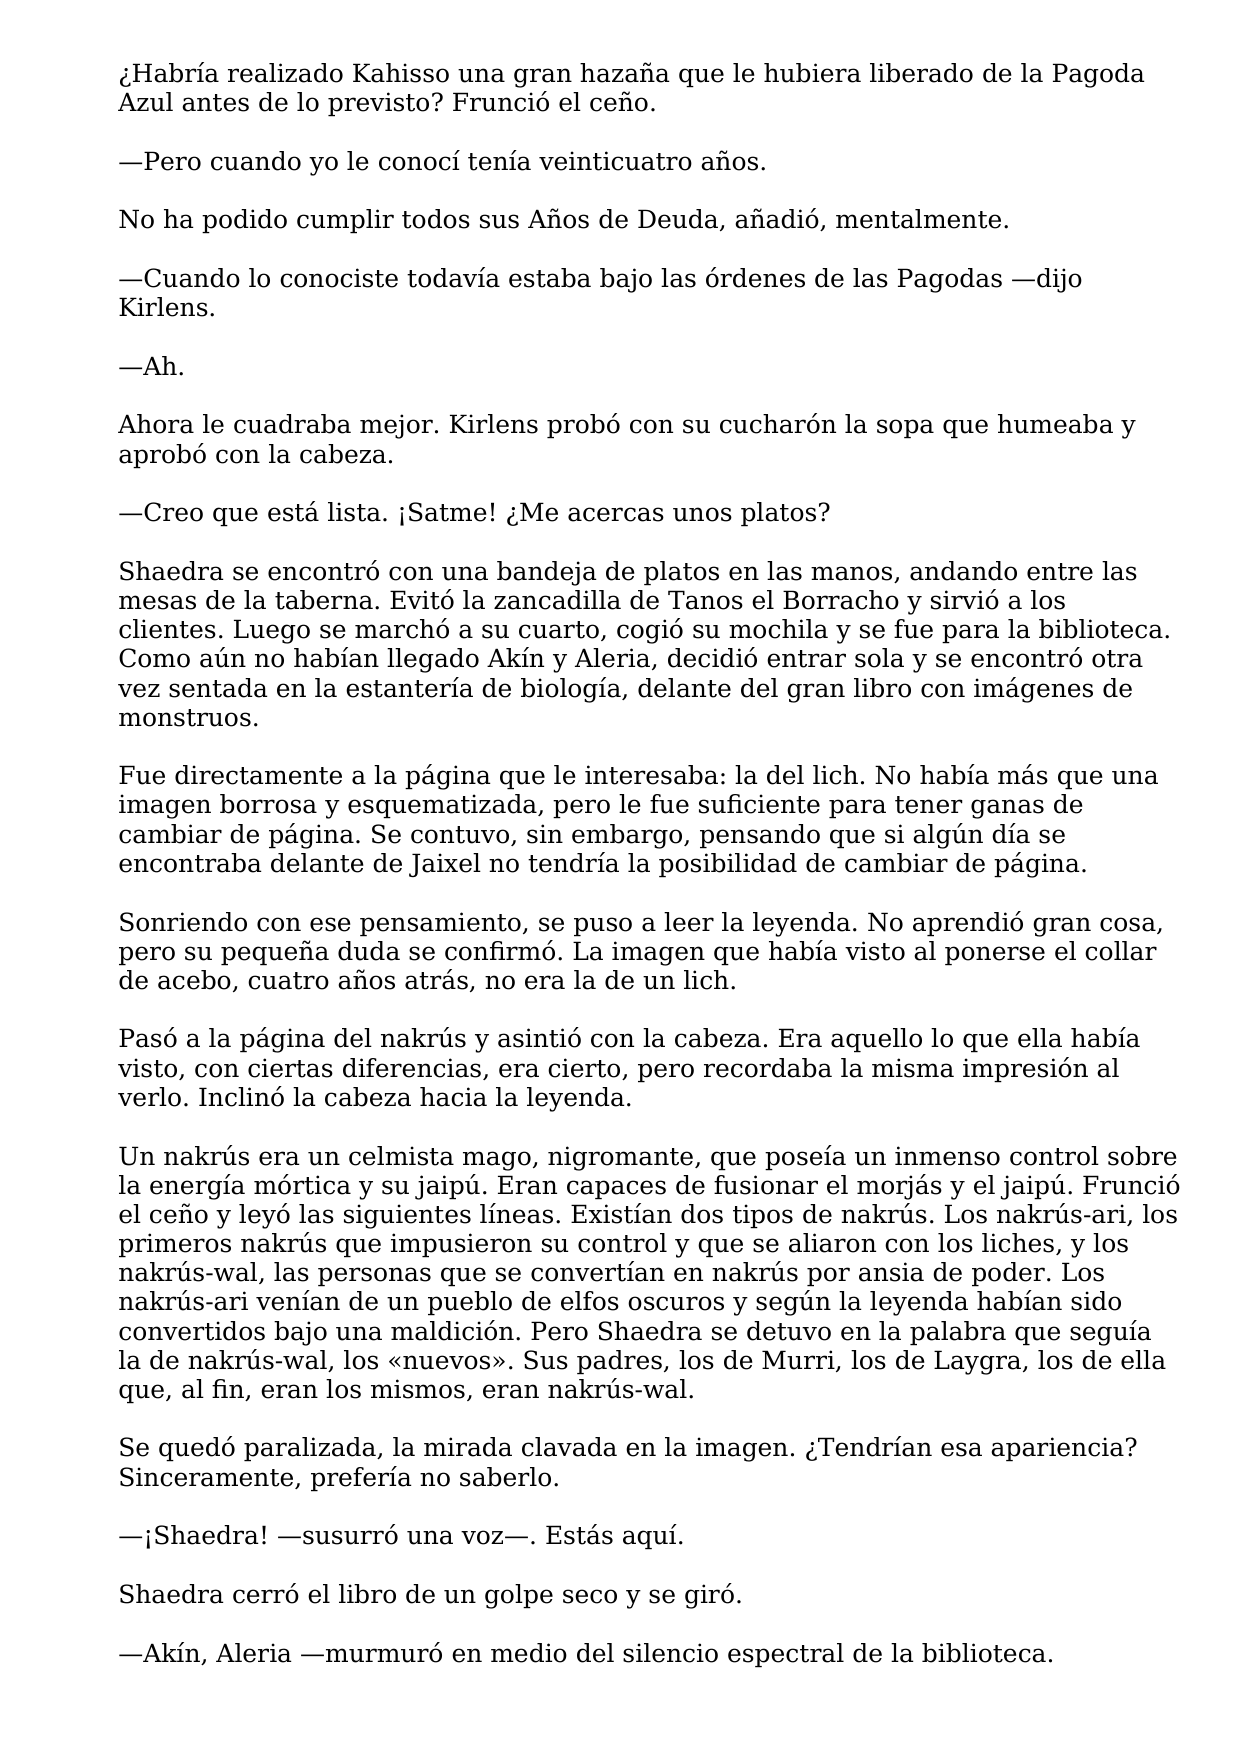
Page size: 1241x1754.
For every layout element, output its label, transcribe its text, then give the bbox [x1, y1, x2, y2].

text Un nakrús era un celmista mago, nigromante, que poseía un inmenso control sobre la energía mórtica y su jaipú. Eran capaces de fusionar el morjás y el jaipú. Frunció el ceño y leyó las siguientes líneas. Existían dos tipos de nakrús. Los nakrús-ari, los primeros nakrús que impusieron su control y que se aliaron con los liches, y los nakrús-wal, las personas que se convertían en nakrús por ansia de poder. Los nakrús-ari venían de un pueblo de elfos oscuros y según la leyenda habían sido convertidos bajo una maldición. Pero Shaedra se detuvo en la palabra que seguía la de nakrús-wal, los «nuevos». Sus padres, los de Murri, los de Laygra, los de ella que, al fin, eran los mismos, eran nakrús-wal. [118, 1142, 1181, 1404]
text Shaedra cerró el libro de un golpe seco y se giró. [118, 1580, 1181, 1609]
text Ahora le cuadraba mejor. Kirlens probó con su cucharón la sopa que humeaba y aprobó con la cabeza. [118, 411, 1181, 469]
text Fue directamente a la página que le interesaba: la del lich. No había más que una imagen borrosa y esquematizada, pero le fue suficiente para tener ganas de cambiar de página. Se contuvo, sin embargo, pensando que si algún día se encontraba delante de Jaixel no tendría la posibilidad de cambiar de página. [118, 762, 1181, 878]
text —Pero cuando yo le conocí tenía veinticuatro años. [118, 147, 1181, 176]
text —Ah. [118, 352, 1181, 381]
text —¡Shaedra! —susurró una voz—. Estás aquí. [118, 1521, 1181, 1551]
text Shaedra se encontró con una bandeja de platos en las manos, andando entre las mesas de la taberna. Evitó la zancadilla de Tanos el Borracho y sirvió a los clientes. Luego se marchó a su cuarto, cogió su mochila y se fue para la biblioteca. Como aún no habían llegado Akín y Aleria, decidió entrar sola y se encontró otra vez sentada en la estantería de biología, delante del gran libro con imágenes de monstruos. [118, 557, 1181, 732]
text No ha podido cumplir todos sus Años de Deuda, añadió, mentalmente. [118, 206, 1181, 235]
text —Creo que está lista. ¡Satme! ¿Me acercas unos platos? [118, 498, 1181, 528]
text Pasó a la página del nakrús y asintió con la cabeza. Era aquello lo que ella había visto, con ciertas diferencias, era cierto, pero recordaba la misma impresión al verlo. Inclinó la cabeza hacia la leyenda. [118, 1025, 1181, 1112]
text Sonriendo con ese pensamiento, se puso a leer la leyenda. No aprendió gran cosa, pero su pequeña duda se confirmó. La imagen que había visto al ponerse el collar de acebo, cuatro años atrás, no era la de un lich. [118, 908, 1181, 995]
text —Akín, Aleria —murmuró en medio del silencio espectral de la biblioteca. [118, 1639, 1181, 1668]
text —Cuando lo conociste todavía estaba bajo las órdenes de las Pagodas —dijo Kirlens. [118, 264, 1181, 322]
text ¿Habría realizado Kahisso una gran hazaña que le hubiera liberado de la Pagoda Azul antes de lo previsto? Frunció el ceño. [118, 59, 1181, 117]
text Se quedó paralizada, la mirada clavada en la imagen. ¿Tendrían esa apariencia? Sinceramente, prefería no saberlo. [118, 1434, 1181, 1492]
